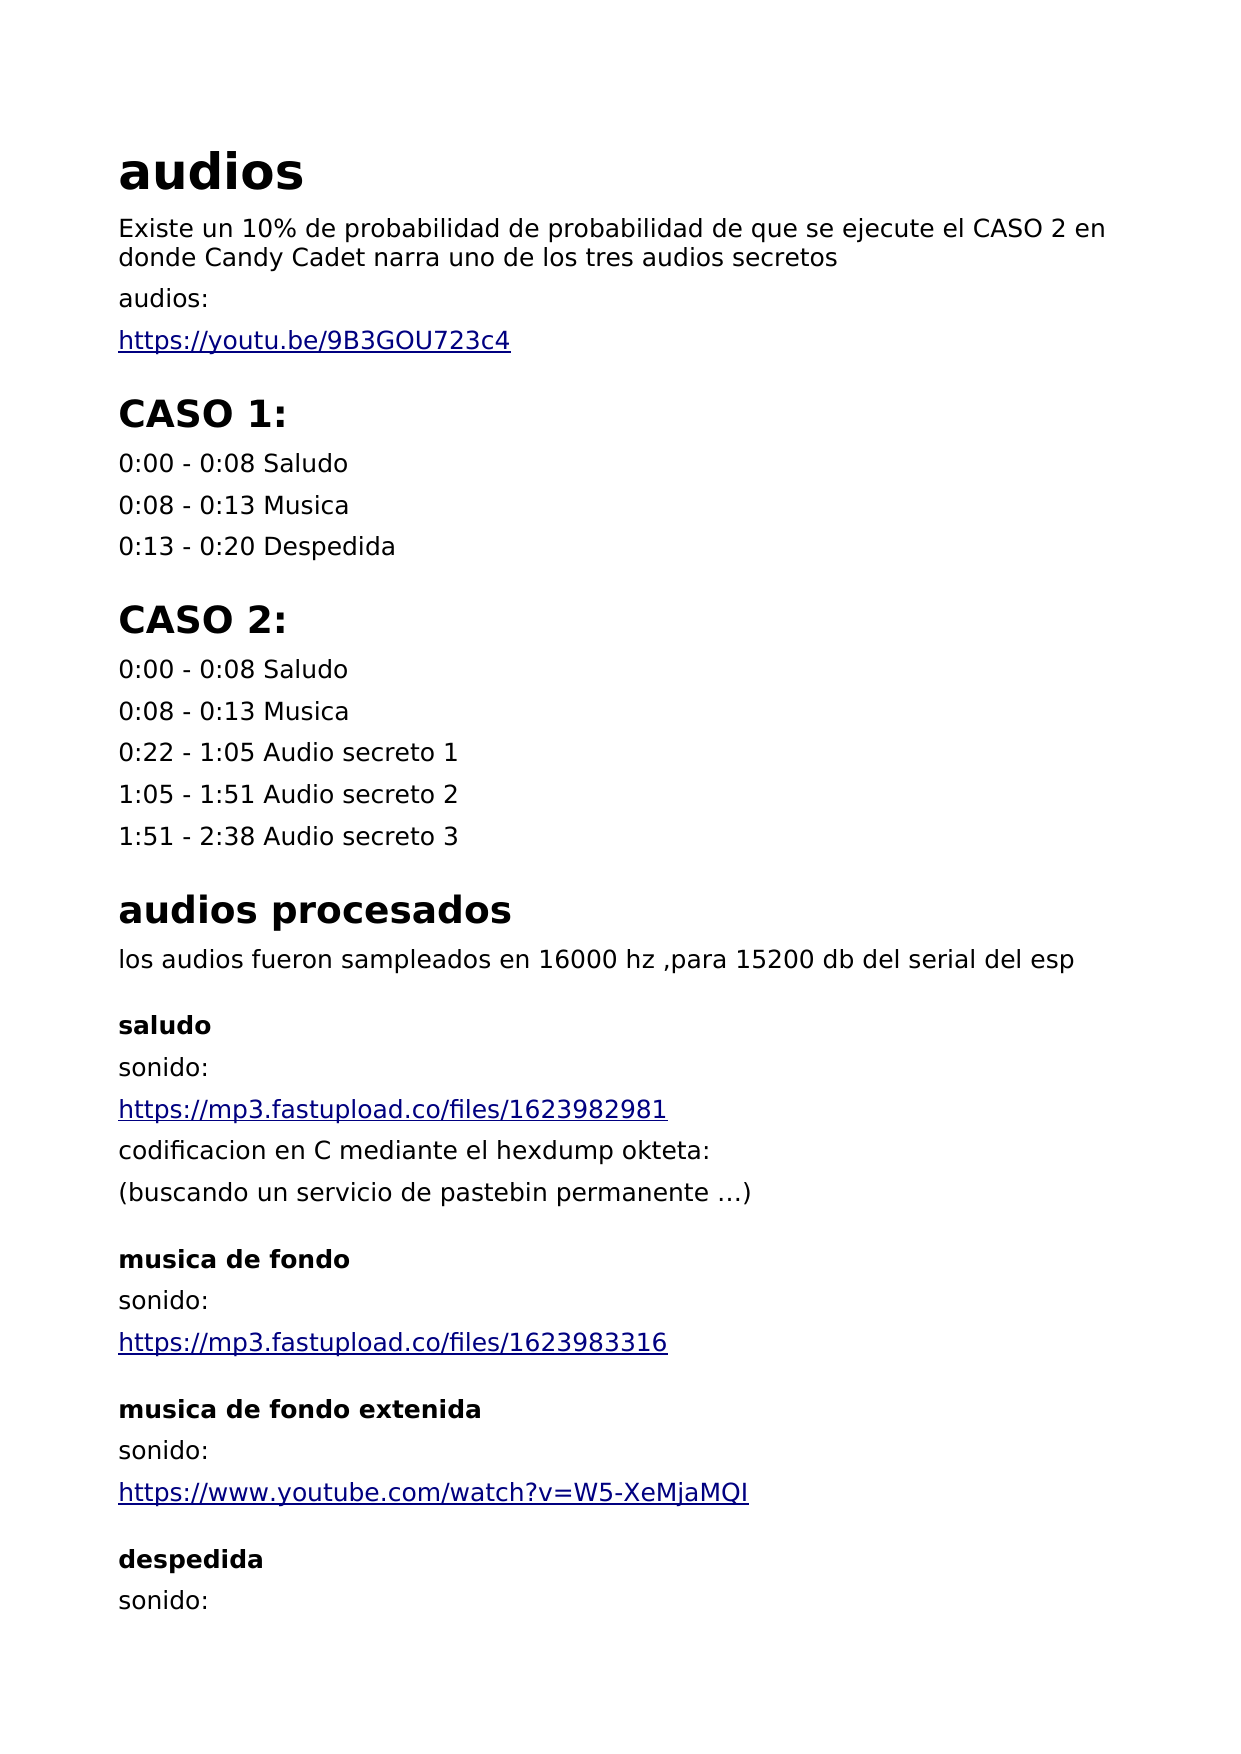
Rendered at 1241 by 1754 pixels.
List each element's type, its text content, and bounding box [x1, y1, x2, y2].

text https://mp3.fastupload.co/files/1623982981 [118, 1095, 1122, 1124]
subtitle musica de fondo [118, 1245, 1122, 1274]
text audios: [118, 285, 1122, 314]
text 0:00 - 0:08 Saludo [118, 449, 1122, 478]
text sonido: [118, 1286, 1122, 1316]
text sonido: [118, 1436, 1122, 1466]
text https://mp3.fastupload.co/files/1623983316 [118, 1328, 1122, 1357]
text codificacion en C mediante el hexdump okteta: [118, 1136, 1122, 1166]
text los audios fueron sampleados en 16000 hz ,para 15200 db del serial del esp [118, 945, 1122, 974]
text Existe un 10% de probabilidad de probabilidad de que se ejecute el CASO 2 en donde Candy Cadet narra uno de los tres audios secretos [118, 214, 1122, 272]
subtitle CASO 2: [118, 599, 1122, 643]
subtitle CASO 1: [118, 393, 1122, 437]
text https://www.youtube.com/watch?v=W5-XeMjaMQI [118, 1478, 1122, 1507]
text sonido: [118, 1053, 1122, 1082]
text 1:51 - 2:38 Audio secreto 3 [118, 822, 1122, 851]
text 1:05 - 1:51 Audio secreto 2 [118, 780, 1122, 809]
text sonido: [118, 1586, 1122, 1616]
subtitle despedida [118, 1545, 1122, 1574]
text 0:08 - 0:13 Musica [118, 491, 1122, 520]
text 0:13 - 0:20 Despedida [118, 532, 1122, 562]
subtitle saludo [118, 1011, 1122, 1041]
text 0:00 - 0:08 Saludo [118, 655, 1122, 684]
subtitle musica de fondo extenida [118, 1395, 1122, 1424]
text https://youtu.be/9B3GOU723c4 [118, 326, 1122, 356]
subtitle audios procesados [118, 889, 1122, 932]
subtitle audios [118, 143, 1122, 201]
text 0:08 - 0:13 Musica [118, 697, 1122, 726]
text (buscando un servicio de pastebin permanente …) [118, 1178, 1122, 1207]
text 0:22 - 1:05 Audio secreto 1 [118, 739, 1122, 768]
